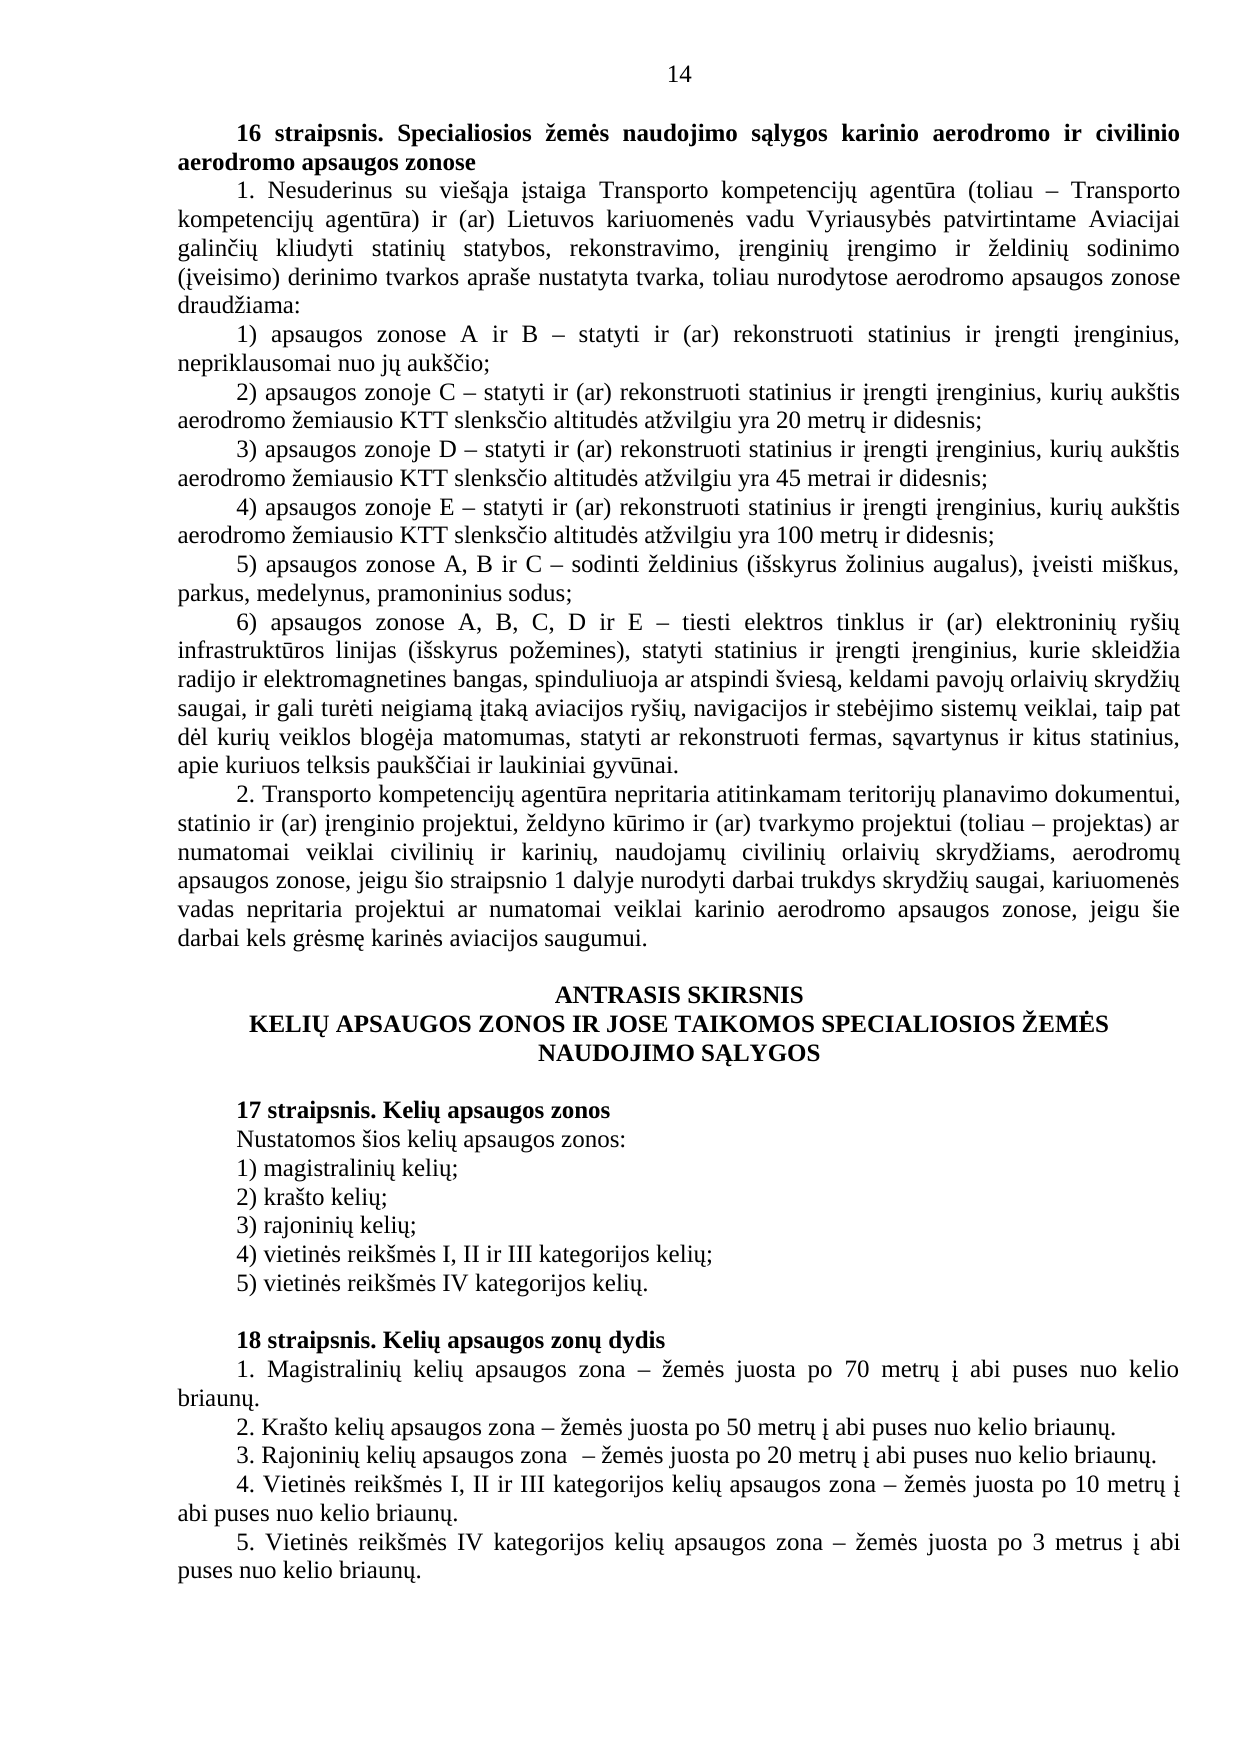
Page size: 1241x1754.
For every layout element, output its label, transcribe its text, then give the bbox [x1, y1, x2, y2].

text 18 straipsnis. Kelių apsaugos zonų dydis [177, 1326, 1181, 1354]
text 1. Magistralinių kelių apsaugos zona – žemės juosta po 70 metrų į abi puses nuo kelio briaunų. [177, 1354, 1181, 1412]
text 4. Vietinės reikšmės I, II ir III kategorijos kelių apsaugos zona – žemės juosta po 10 metrų į abi puses nuo kelio briaunų. [177, 1469, 1181, 1527]
text 3) rajoninių kelių; [177, 1211, 1181, 1239]
text 1) apsaugos zonose A ir B – statyti ir (ar) rekonstruoti statinius ir įrengti įrenginius, nepriklausomai nuo jų aukščio; [177, 319, 1181, 377]
text 2. Krašto kelių apsaugos zona – žemės juosta po 50 metrų į abi puses nuo kelio briaunų. [177, 1412, 1181, 1441]
text KELIŲ APSAUGOS ZONOS IR JOSE TAIKOMOS SPECIALIOSIOS ŽEMĖS NAUDOJIMO SĄLYGOS [177, 1009, 1181, 1067]
text ANTRASIS SKIRSNIS [177, 981, 1181, 1009]
text 5) vietinės reikšmės IV kategorijos kelių. [177, 1268, 1181, 1297]
text 3. Rajoninių kelių apsaugos zona – žemės juosta po 20 metrų į abi puses nuo kelio briaunų. [177, 1441, 1181, 1469]
text 4) vietinės reikšmės I, II ir III kategorijos kelių; [177, 1239, 1181, 1268]
text 3) apsaugos zonoje D – statyti ir (ar) rekonstruoti statinius ir įrengti įrenginius, kurių aukštis aerodromo žemiausio KTT slenksčio altitudės atžvilgiu yra 45 metrai ir didesnis; [177, 434, 1181, 492]
text 2) krašto kelių; [177, 1182, 1181, 1211]
text 6) apsaugos zonose A, B, C, D ir E – tiesti elektros tinklus ir (ar) elektroninių ryšių infrastruktūros linijas (išskyrus požemines), statyti statinius ir įrengti įrenginius, kurie skleidžia radijo ir elektromagnetines bangas, spinduliuoja ar atspindi šviesą, keldami pavojų orlaivių skrydžių saugai, ir gali turėti neigiamą įtaką aviacijos ryšių, navigacijos ir stebėjimo sistemų veiklai, taip pat dėl kurių veiklos blogėja matomumas, statyti ar rekonstruoti fermas, sąvartynus ir kitus statinius, apie kuriuos telksis paukščiai ir laukiniai gyvūnai. [177, 607, 1181, 779]
text 2. Transporto kompetencijų agentūra nepritaria atitinkamam teritorijų planavimo dokumentui, statinio ir (ar) įrenginio projektui, želdyno kūrimo ir (ar) tvarkymo projektui (toliau – projektas) ar numatomai veiklai civilinių ir karinių, naudojamų civilinių orlaivių skrydžiams, aerodromų apsaugos zonose, jeigu šio straipsnio 1 dalyje nurodyti darbai trukdys skrydžių saugai, kariuomenės vadas nepritaria projektui ar numatomai veiklai karinio aerodromo apsaugos zonose, jeigu šie darbai kels grėsmę karinės aviacijos saugumui. [177, 779, 1181, 952]
text 16 straipsnis. Specialiosios žemės naudojimo sąlygos karinio aerodromo ir civilinio aerodromo apsaugos zonose [177, 118, 1181, 176]
text 2) apsaugos zonoje C – statyti ir (ar) rekonstruoti statinius ir įrengti įrenginius, kurių aukštis aerodromo žemiausio KTT slenksčio altitudės atžvilgiu yra 20 metrų ir didesnis; [177, 377, 1181, 434]
text Nustatomos šios kelių apsaugos zonos: [177, 1124, 1181, 1153]
text 17 straipsnis. Kelių apsaugos zonos [177, 1096, 1181, 1124]
text 4) apsaugos zonoje E – statyti ir (ar) rekonstruoti statinius ir įrengti įrenginius, kurių aukštis aerodromo žemiausio KTT slenksčio altitudės atžvilgiu yra 100 metrų ir didesnis; [177, 492, 1181, 549]
text 5. Vietinės reikšmės IV kategorijos kelių apsaugos zona – žemės juosta po 3 metrus į abi puses nuo kelio briaunų. [177, 1527, 1181, 1584]
text 1) magistralinių kelių; [177, 1153, 1181, 1182]
text 1. Nesuderinus su viešąja įstaiga Transporto kompetencijų agentūra (toliau – Transporto kompetencijų agentūra) ir (ar) Lietuvos kariuomenės vadu Vyriausybės patvirtintame Aviacijai galinčių kliudyti statinių statybos, rekonstravimo, įrenginių įrengimo ir želdinių sodinimo (įveisimo) derinimo tvarkos apraše nustatyta tvarka, toliau nurodytose aerodromo apsaugos zonose draudžiama: [177, 176, 1181, 319]
text 5) apsaugos zonose A, B ir C – sodinti želdinius (išskyrus žolinius augalus), įveisti miškus, parkus, medelynus, pramoninius sodus; [177, 549, 1181, 607]
